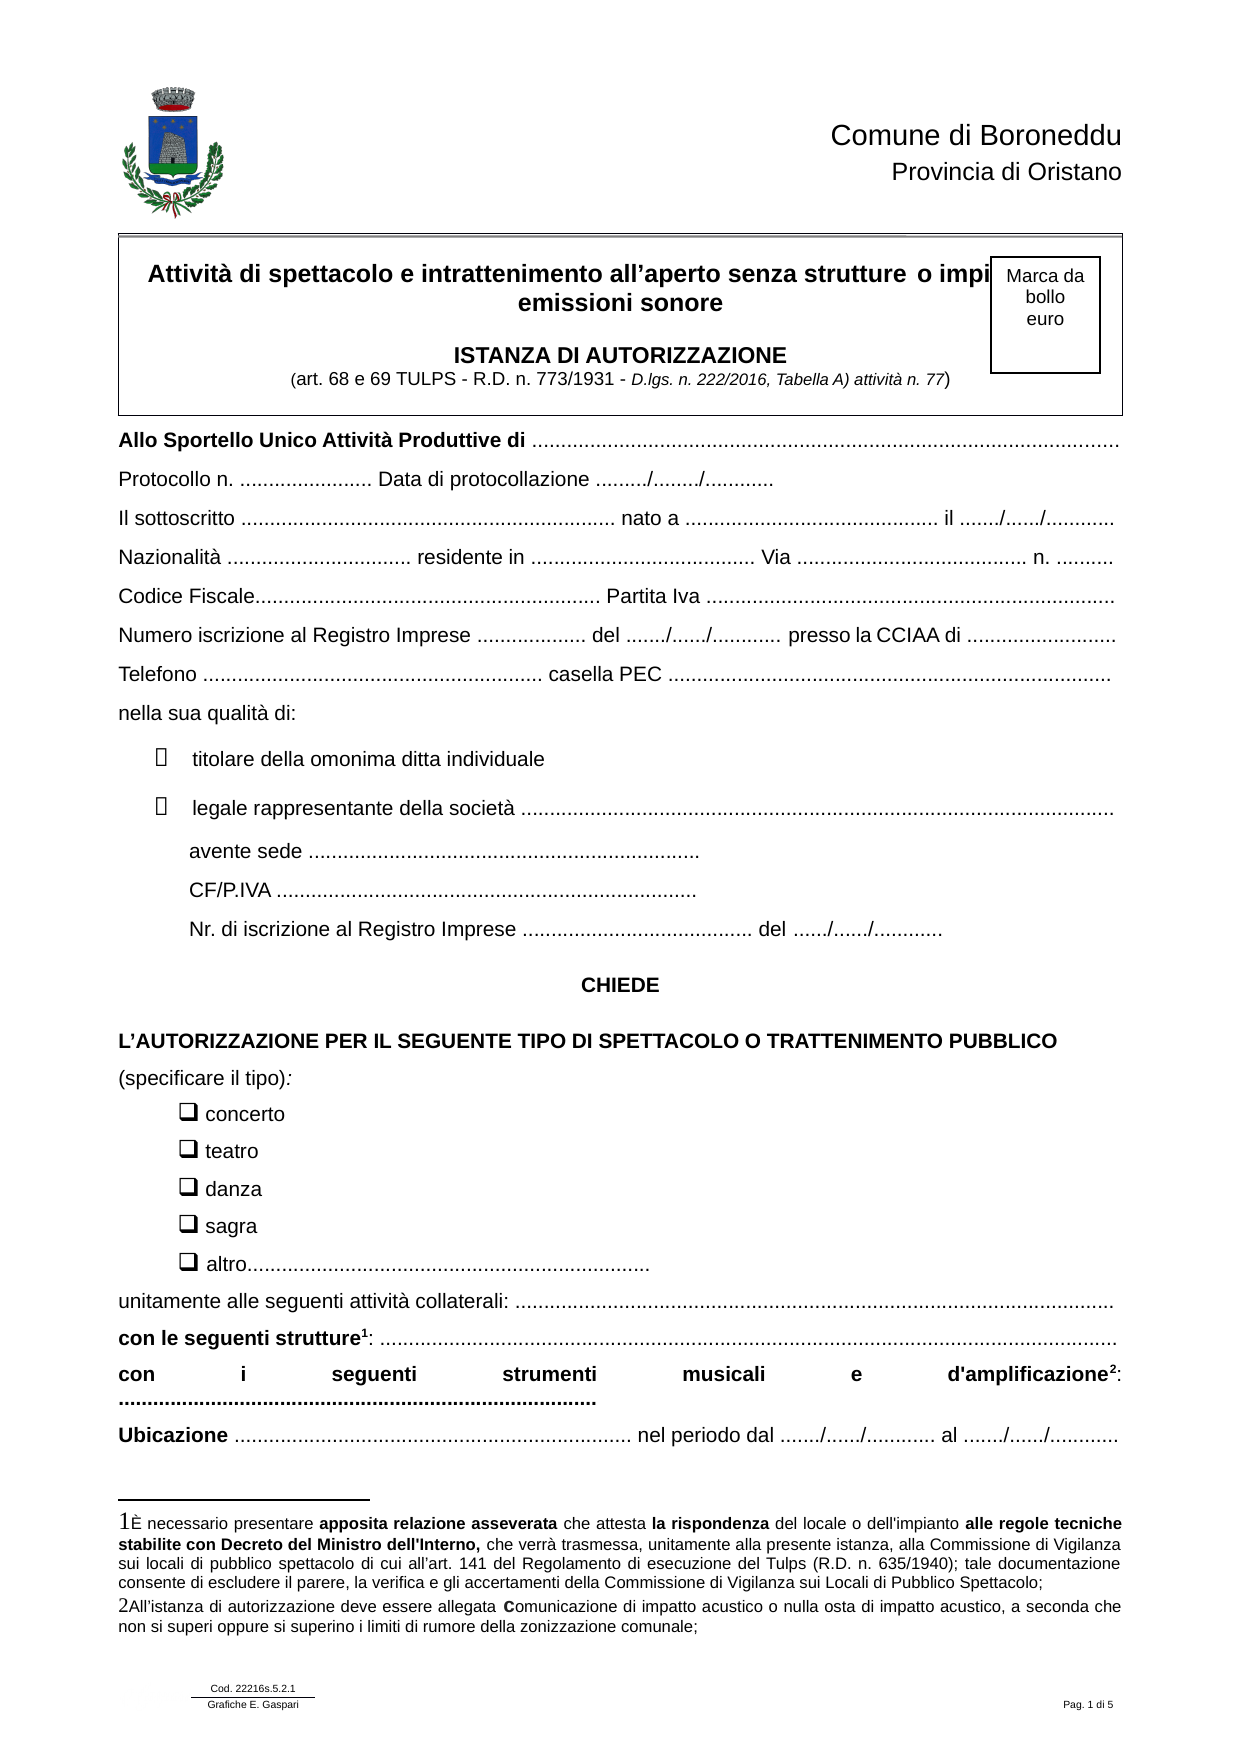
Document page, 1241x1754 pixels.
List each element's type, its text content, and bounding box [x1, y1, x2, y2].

text Codice Fiscale............................................................ Partita Iva ....................................................................... [118, 584, 1122, 608]
text È necessario presentare apposita relazione asseverata che attesta la rispondenza del locale o dell'impianto alle regole tecniche stabilite con Decreto del Ministro dell'Interno, che verrà trasmessa, unitamente alla presente istanza, alla Commissione di Vigilanza sui locali di pubblico spettacolo di cui all’art. 141 del Regolamento di esecuzione del Tulps (R.D. n. 635/1940); tale documentazione consente di escludere il parere, la verifica e gli accertamenti della Commissione di Vigilanza sui Locali di Pubblico Spettacolo; [118, 1506, 1122, 1592]
text  sagra [177, 1214, 1122, 1239]
text  altro...................................................................... [177, 1252, 1122, 1277]
text Provincia di Oristano [224, 157, 1122, 185]
text  danza [177, 1177, 1122, 1202]
text Comune di Boroneddu [224, 118, 1122, 152]
text nella sua qualità di: [118, 700, 1122, 724]
picture [122, 87, 224, 219]
text Allo Sportello Unico Attività Produttive di [118, 428, 1122, 452]
text unitamente alle seguenti attività collaterali: ........................................................................................................ [118, 1289, 1122, 1313]
text Il sottoscritto ................................................................. nato a ............................................ il ......./....../............ [118, 506, 1122, 530]
table_header Attività di spettacolo e intrattenimento all’aperto senza strutture o impianti, con emissioni sonore ISTANZA DI AUTORIZZAZIONE (art. 68 e 69 TULPS - R.D. n. 773/1931 - D.lgs. n. 222/2016, Tabella A) attività n. 77) [119, 238, 1122, 415]
text Nr. di iscrizione al Registro Imprese ........................................ del ....../....../............ [189, 917, 1122, 941]
text con i seguenti strumenti musicali e d'amplificazione: ................................................................................... [118, 1362, 1122, 1410]
text  teatro [177, 1139, 1122, 1164]
text con le seguenti strutture: ................................................................................................................................ [118, 1326, 1122, 1350]
text avente sede .................................................................... [189, 839, 1122, 863]
text  titolare della omonima ditta individuale [153, 739, 1122, 773]
text L’AUTORIZZAZIONE PER IL SEGUENTE TIPO DI SPETTACOLO O TRATTENIMENTO PUBBLICO [118, 1029, 1122, 1053]
text Telefono ........................................................... casella PEC ............................................................................. [118, 661, 1122, 685]
text (specificare il tipo): [118, 1065, 1122, 1089]
text  legale rappresentante della società ....................................................................................................... [153, 789, 1122, 823]
text All’istanza di autorizzazione deve essere allegata comunicazione di impatto acustico o nulla osta di impatto acustico, a seconda che non si superi oppure si superino i limiti di rumore della zonizzazione comunale; [118, 1592, 1122, 1636]
text CHIEDE [118, 973, 1122, 997]
text Numero iscrizione al Registro Imprese ................... del ......./....../............ presso la CCIAA di .......................... [118, 623, 1122, 647]
text Ubicazione ..................................................................... nel periodo dal ......./....../............ al ......./....../............ [118, 1423, 1122, 1447]
text Protocollo n. ....................... Data di protocollazione ........./......../............ [118, 467, 1122, 491]
text Nazionalità ................................ residente in ....................................... Via ........................................ n. .......... [118, 545, 1122, 569]
text  concerto [177, 1102, 1122, 1127]
text CF/P.IVA ......................................................................... [189, 878, 1122, 902]
